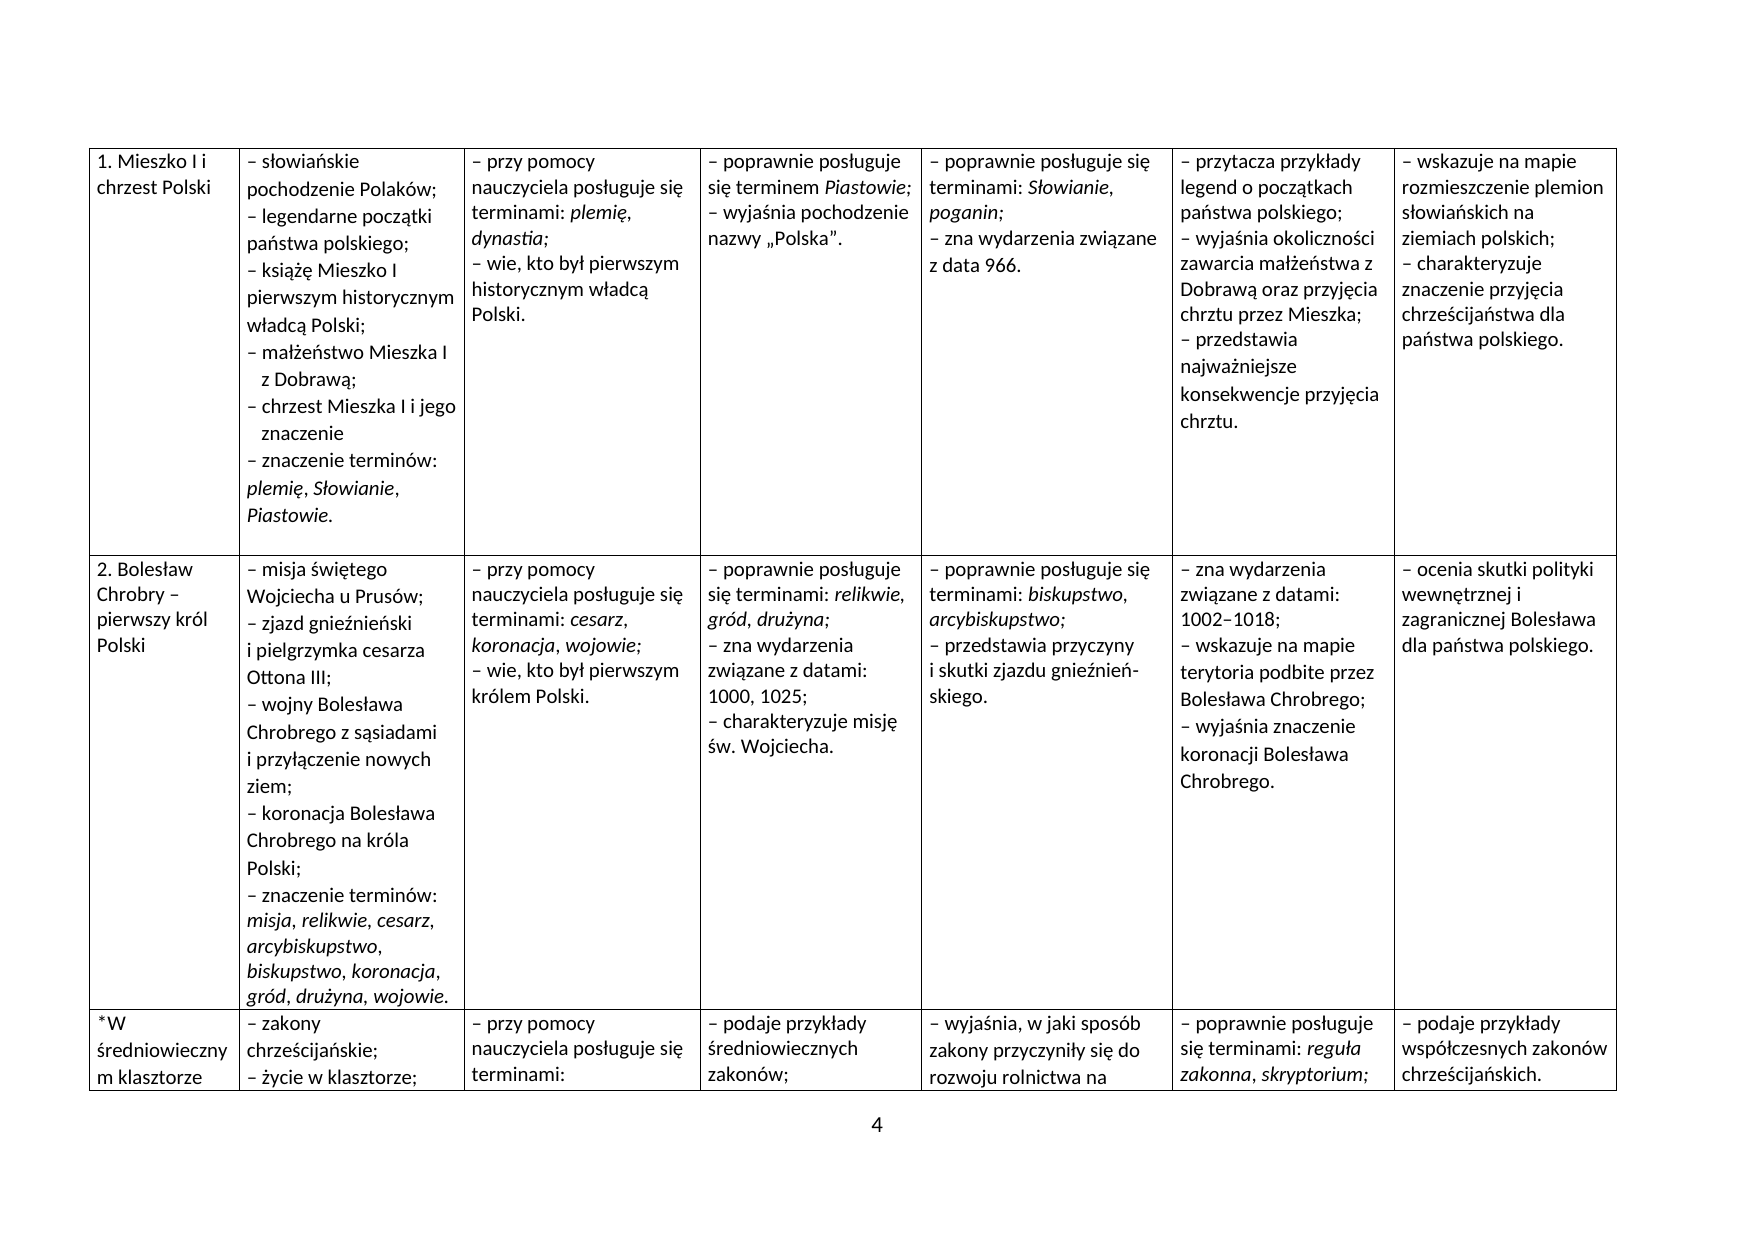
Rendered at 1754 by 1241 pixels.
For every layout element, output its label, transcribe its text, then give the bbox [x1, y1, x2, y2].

table_cell – przy pomocy nauczyciela posługuje się terminami: cesarz, koronacja, wojowie; – wie, kto był pierwszym królem Polski. [465, 556, 700, 1009]
table_cell – zakony chrześcijańskie; – życie w klasztorze; [240, 1010, 464, 1090]
table_cell – podaje przykłady średniowiecznych zakonów; [701, 1010, 921, 1090]
table_cell – przy pomocy nauczyciela posługuje się terminami: [465, 1010, 700, 1090]
table_cell – poprawnie posługuje się terminami: reguła zakonna, skryptorium; [1173, 1010, 1394, 1090]
table_cell – poprawnie posługuje się terminem Piastowie; – wyjaśnia pochodzenie nazwy „Polska”. [701, 149, 921, 555]
table_cell – wyjaśnia, w jaki sposób zakony przyczyniły się do rozwoju rolnictwa na [922, 1010, 1172, 1090]
table_cell – przytacza przykłady legend o początkach państwa polskiego; – wyjaśnia okoliczności zawarcia małżeństwa z Do­brawą oraz przyjęcia chrztu przez Mieszka; – przedstawia najważniejsze konsekwencje przyjęcia chrztu. [1173, 149, 1394, 555]
table_cell – zna wydarzenia związane z datami: 1002–1018; – wskazuje na mapie terytoria podbite przez Bolesława Chrobrego; – wyjaśnia znaczenie korona­cji Bolesława Chrobrego. [1173, 556, 1394, 1009]
table_cell 1. Mieszko I i chrzest Polski [90, 149, 239, 555]
table_cell – słowiańskie pochodzenie Polaków; – legendarne początki państwa polskiego; – książę Mieszko I pierwszym historycznym władcą Polski; – małżeństwo Mieszka I z Dobrawą; – chrzest Mieszka I i jego znaczenie – znaczenie terminów: plemię, Słowianie, Piastowie. [240, 149, 464, 555]
table_cell – podaje przykłady współczesnych zakonów chrześcijańskich. [1395, 1010, 1616, 1090]
table_cell – poprawnie posługuje się terminami: biskupstwo, arcybiskupstwo; – przedstawia przyczyny i skutki zjazdu gnieźnień­skiego. [922, 556, 1172, 1009]
table_cell – poprawnie posługuje się terminami: relikwie, gród, drużyna; – zna wydarzenia związane z datami: 1000, 1025; – charakteryzuje misję św. Wojciecha. [701, 556, 921, 1009]
table_cell – wskazuje na mapie rozmieszczenie plemion słowiańskich na ziemiach polskich; – charakteryzuje znaczenie przyjęcia chrześcijaństwa dla państwa polskiego. [1395, 149, 1616, 555]
table_cell 2. Bolesław Chrobry – pierwszy król Polski [90, 556, 239, 1009]
table_cell – poprawnie posługuje się terminami: Słowianie, poganin; – zna wydarzenia związane z data 966. [922, 149, 1172, 555]
table_cell – przy pomocy nauczyciela posługuje się terminami: plemię, dynastia; – wie, kto był pierwszym historycznym władcą Polski. [465, 149, 700, 555]
table_cell – misja świętego Wojciecha u Prusów; – zjazd gnieźnieński i pielgrzymka cesarza Ottona III; – wojny Bolesława Chrobrego z sąsiadami i przyłączenie nowych ziem; – koronacja Bolesława Chrobrego na króla Polski; – znaczenie terminów: misja, relikwie, cesarz, arcybiskupstwo, biskupstwo, koronacja, gród, drużyna, wojowie. [240, 556, 464, 1009]
table_cell – ocenia skutki polityki wewnętrznej i zagranicznej Bolesława dla państwa polskiego. [1395, 556, 1616, 1009]
table_cell *W średniowiecznym klasztorze [90, 1010, 239, 1090]
